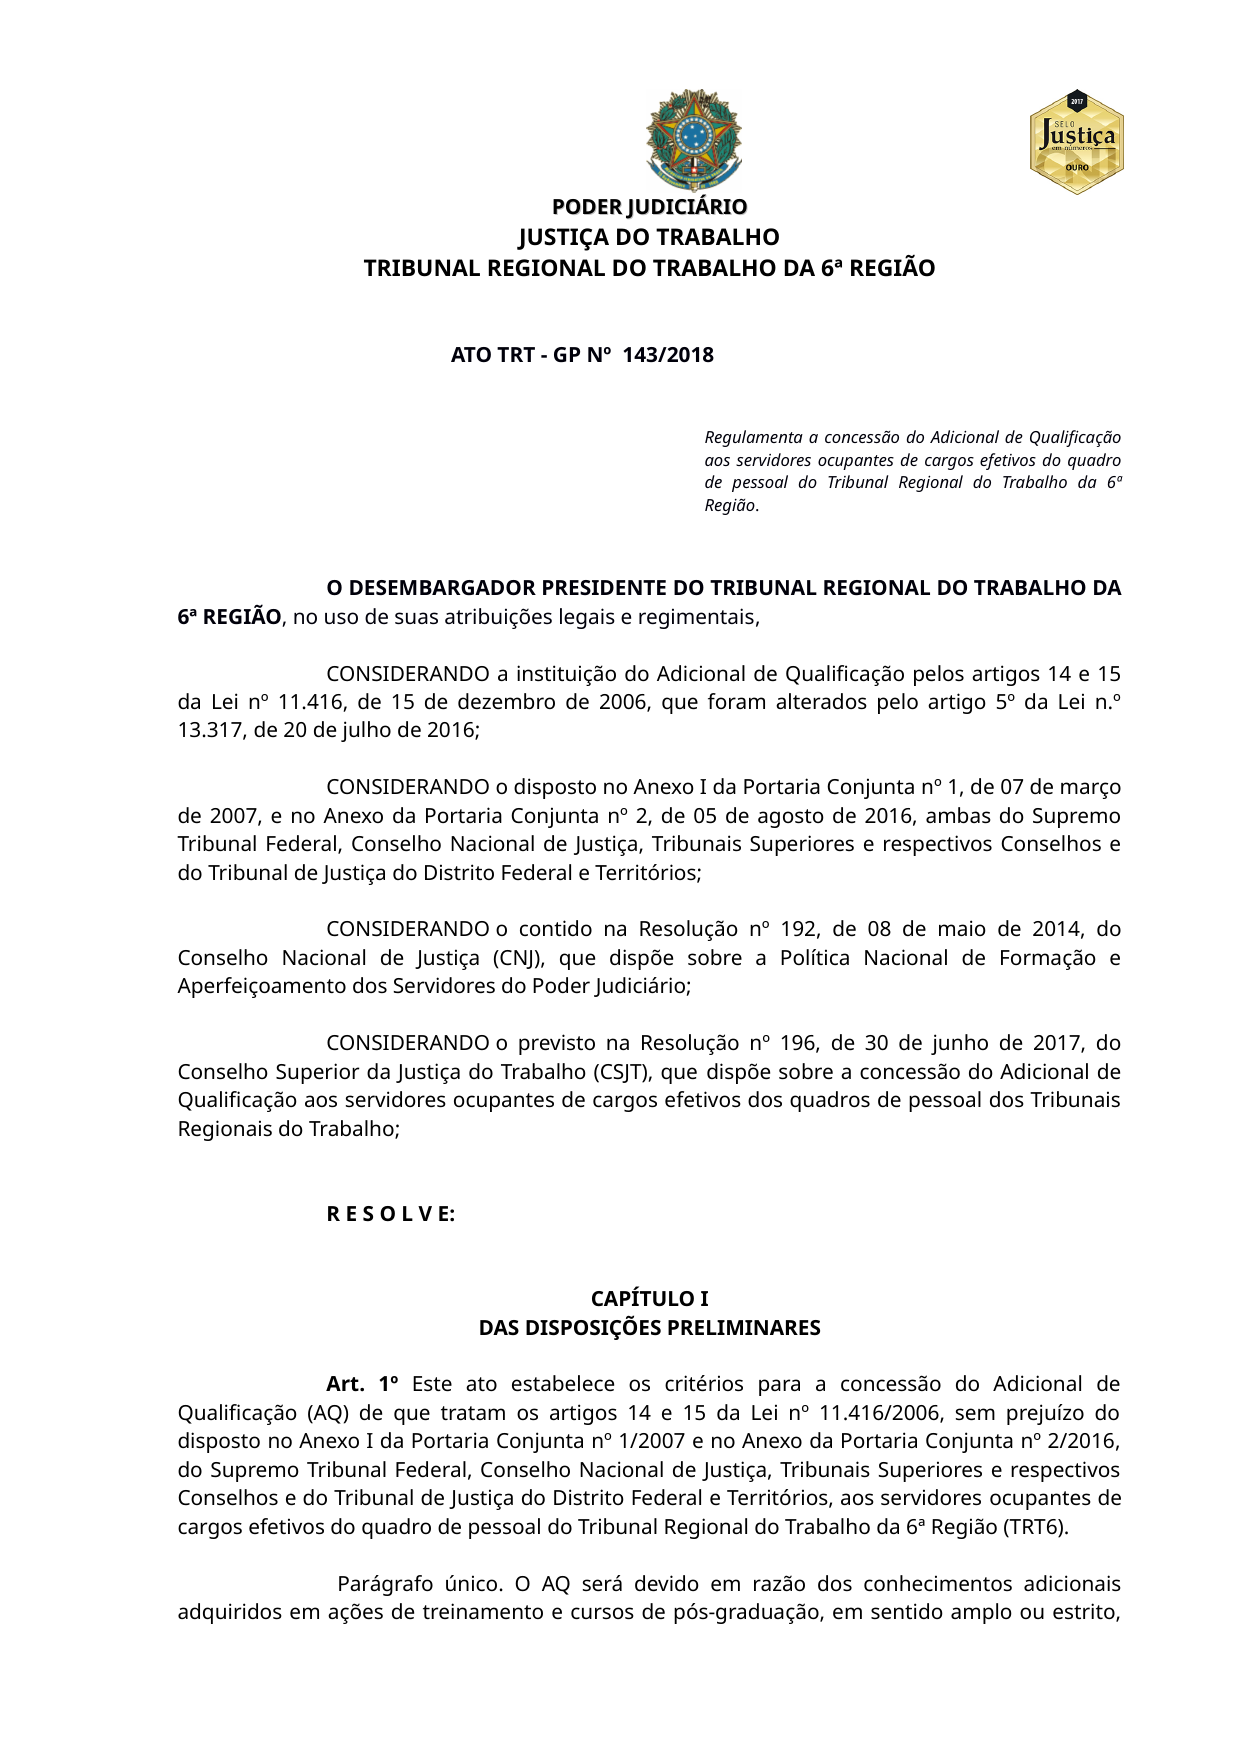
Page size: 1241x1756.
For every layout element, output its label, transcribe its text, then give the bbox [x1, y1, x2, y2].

text CAPÍTULO I [177, 1284, 1122, 1313]
picture [646, 89, 742, 193]
text Regulamenta a concessão do Adicional de Qualificação aos servidores ocupantes de cargos efetivos do quadro de pessoal do Tribunal Regional do Trabalho da 6ª Região. [704, 426, 1122, 516]
title PODER JUDICIÁRIO [177, 192, 1122, 221]
text Parágrafo único. O AQ será devido em razão dos conhecimentos adicionais adquiridos em ações de treinamento e cursos de pós-graduação, em sentido amplo ou estrito, [177, 1569, 1122, 1626]
text CONSIDERANDO o disposto no Anexo I da Portaria Conjunta nº 1, de 07 de março de 2007, e no Anexo da Portaria Conjunta nº 2, de 05 de agosto de 2016, ambas do Supremo Tribunal Federal, Conselho Nacional de Justiça, Tribunais Superiores e respectivos Conselhos e do Tribunal de Justiça do Distrito Federal e Territórios; [177, 772, 1122, 886]
text TRIBUNAL REGIONAL DO TRABALHO DA 6ª REGIÃO [177, 252, 1122, 283]
text Art. 1º Este ato estabelece os critérios para a concessão do Adicional de Qualificação (AQ) de que tratam os artigos 14 e 15 da Lei nº 11.416/2006, sem prejuízo do disposto no Anexo I da Portaria Conjunta nº 1/2007 e no Anexo da Portaria Conjunta nº 2/2016, do Supremo Tribunal Federal, Conselho Nacional de Justiça, Tribunais Superiores e respectivos Conselhos e do Tribunal de Justiça do Distrito Federal e Territórios, aos servidores ocupantes de cargos efetivos do quadro de pessoal do Tribunal Regional do Trabalho da 6ª Região (TRT6). [177, 1369, 1122, 1540]
text CONSIDERANDO a instituição do Adicional de Qualificação pelos artigos 14 e 15 da Lei nº 11.416, de 15 de dezembro de 2006, que foram alterados pelo artigo 5º da Lei n.º 13.317, de 20 de julho de 2016; [177, 659, 1122, 744]
subtitle R E S O L V E: [177, 1199, 1122, 1227]
text JUSTIÇA DO TRABALHO [177, 221, 1122, 252]
text O DESEMBARGADOR PRESIDENTE DO TRIBUNAL REGIONAL DO TRABALHO DA 6ª REGIÃO, no uso de suas atribuições legais e regimentais, [177, 573, 1122, 630]
picture [1030, 89, 1124, 195]
text CONSIDERANDO o contido na Resolução nº 192, de 08 de maio de 2014, do Conselho Nacional de Justiça (CNJ), que dispõe sobre a Política Nacional de Formação e Aperfeiçoamento dos Servidores do Poder Judiciário; [177, 914, 1122, 1000]
text ATO TRT - GP Nº 143/2018 [177, 340, 1122, 369]
text DAS DISPOSIÇÕES PRELIMINARES [177, 1313, 1122, 1341]
text CONSIDERANDO o previsto na Resolução nº 196, de 30 de junho de 2017, do Conselho Superior da Justiça do Trabalho (CSJT), que dispõe sobre a concessão do Adicional de Qualificação aos servidores ocupantes de cargos efetivos dos quadros de pessoal dos Tribunais Regionais do Trabalho; [177, 1028, 1122, 1142]
